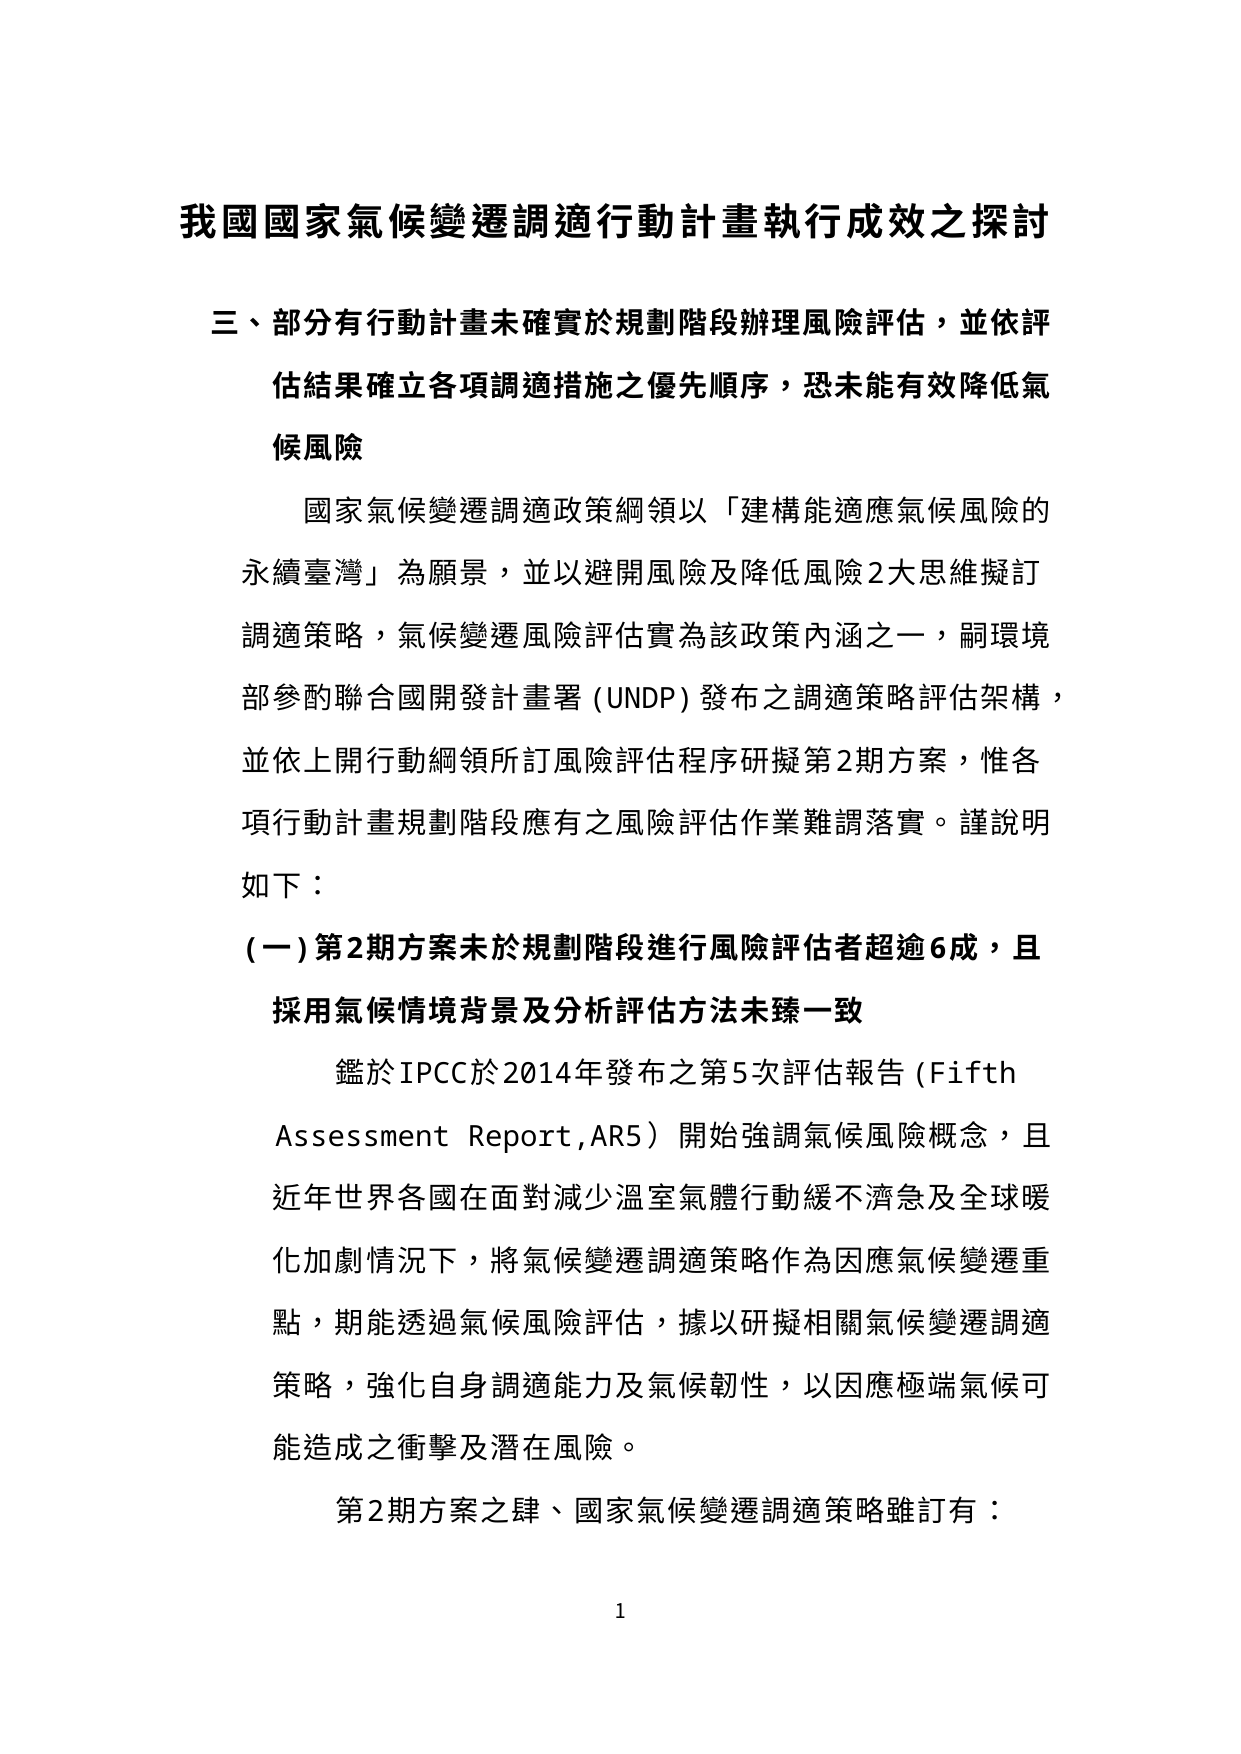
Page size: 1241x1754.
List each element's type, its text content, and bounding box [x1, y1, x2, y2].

text 鑑於IPCC於2014年發布之第5次評估報告(Fifth Assessment Report,AR5）開始強調氣候風險概念，且近年世界各國在面對減少溫室氣體行動緩不濟急及全球暖化加劇情況下，將氣候變遷調適策略作為因應氣候變遷重點，期能透過氣候風險評估，據以研擬相關氣候變遷調適策略，強化自身調適能力及氣候韌性，以因應極端氣候可能造成之衝擊及潛在風險。 [266, 1029, 1063, 1467]
text (一)第2期方案未於規劃階段進行風險評估者超逾6成，且採用氣候情境背景及分析評估方法未臻一致 [236, 904, 1063, 1029]
text 第2期方案之肆、國家氣候變遷調適策略雖訂有： [266, 1467, 1063, 1529]
text 國家氣候變遷調適政策綱領以「建構能適應氣候風險的永續臺灣」為願景，並以避開風險及降低風險2大思維擬訂調適策略，氣候變遷風險評估實為該政策內涵之一，嗣環境部參酌聯合國開發計畫署(UNDP)發布之調適策略評估架構，並依上開行動綱領所訂風險評估程序研擬第2期方案，惟各項行動計畫規劃階段應有之風險評估作業難謂落實。謹說明如下： [236, 467, 1063, 904]
text 我國國家氣候變遷調適行動計畫執行成效之探討 [177, 177, 1063, 240]
text 三、部分有行動計畫未確實於規劃階段辦理風險評估，並依評估結果確立各項調適措施之優先順序，恐未能有效降低氣候風險 [208, 279, 1063, 467]
